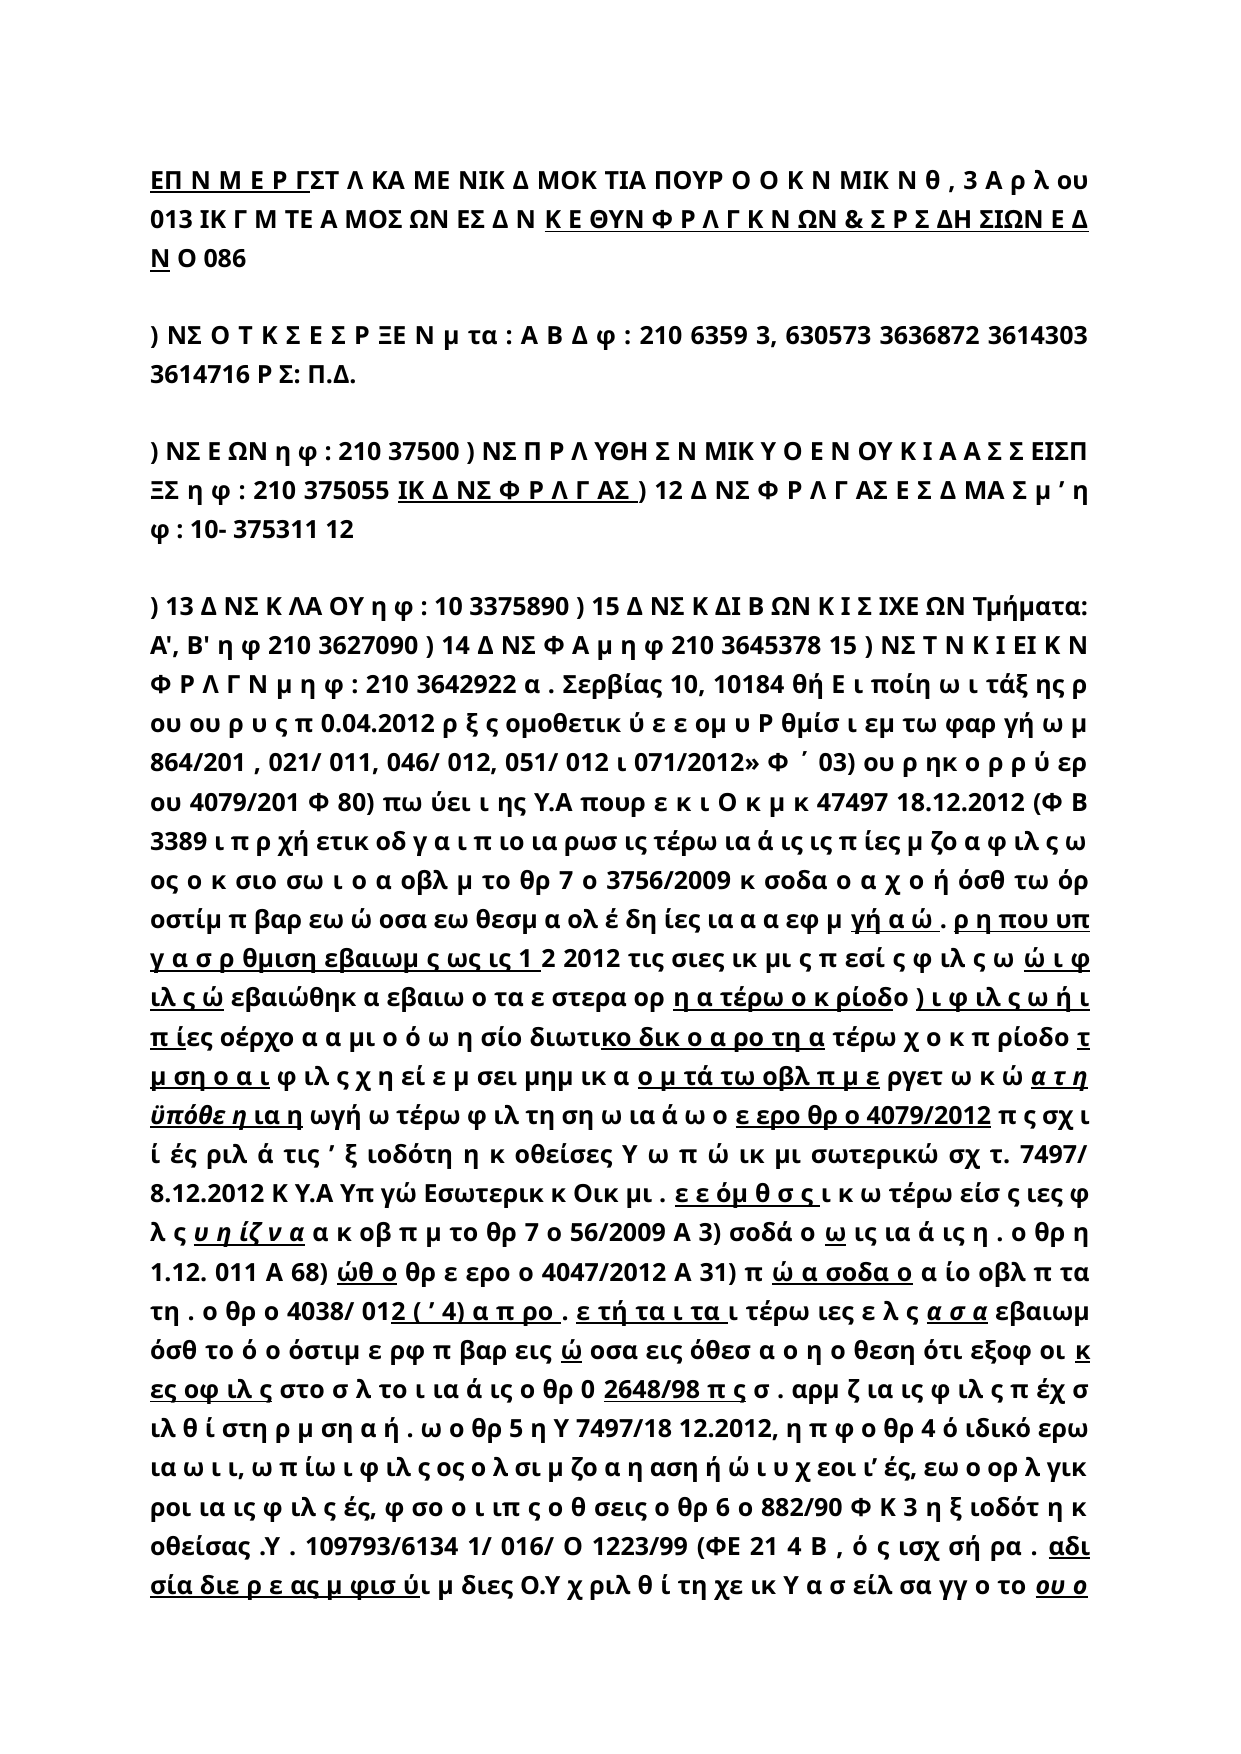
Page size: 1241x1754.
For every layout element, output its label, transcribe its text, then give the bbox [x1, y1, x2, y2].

title ) ΝΣ Ε ΩΝ η φ : 210 37500 ) ΝΣ Π Ρ Λ ΥΘΗ Σ Ν ΜΙΚ Υ Ο Ε Ν ΟΥ Κ Ι Α Α Σ Σ ΕΙΣΠ ΞΣ η φ : 210 375055 ΙΚ Δ ΝΣ Φ Ρ Λ Γ ΑΣ ) 12 Δ ΝΣ Φ Ρ Λ Γ ΑΣ Ε Σ Δ ΜΑ Σ μ ’ η φ : 10- 375311 12 [150, 433, 1090, 546]
text ) 13 Δ ΝΣ Κ ΛΑ ΟΥ η φ : 10 3375890 ) 15 Δ ΝΣ Κ ΔΙ Β ΩΝ Κ Ι Σ ΙΧΕ ΩΝ Τμήματα: Α', Β' η φ 210 3627090 ) 14 Δ ΝΣ Φ Α μ η φ 210 3645378 15 ) ΝΣ Τ Ν Κ Ι ΕΙ Κ Ν Φ Ρ Λ Γ Ν μ η φ : 210 3642922 α . Σερβίας 10, 10184 θή Ε ι ποίη ω ι τάξ ης ρ ου ου ρ υ ς π 0.04.2012 ρ ξ ς ομοθετικ ύ ε ε ομ υ Ρ θμίσ ι εμ τω φαρ γή ω μ 864/201 , 021/ 011, 046/ 012, 051/ 012 ι 071/2012» Φ ΄ 03) ου ρ ηκ ο ρ ρ ύ ερ ου 4079/201 Φ 80) πω ύει ι ης Υ.Α πουρ ε κ ι Ο κ μ κ 47497 18.12.2012 (Φ Β 3389 ι π ρ χή ετικ οδ γ α ι π ιο ια ρωσ ις τέρω ια ά ις ις π ίες μ ζο α φ ιλ ς ω ος ο κ σιο σω ι ο α οβλ μ το θρ 7 ο 3756/2009 κ σοδα ο α χ ο ή όσθ τω όρ οστίμ π βαρ εω ώ οσα εω θεσμ α ολ έ δη ίες ια α α εφ μ γή α ώ . ρ η που υπ γ α σ ρ θμιση εβαιωμ ς ως ις 1 2 2012 τις σιες ικ μι ς π εσί ς φ ιλ ς ω ώ ι φ ιλ ς ώ εβαιώθηκ α εβαιω ο τα ε στερα ορ η α τέρω ο κ ρίοδο ) ι φ ιλ ς ω ή ι π ίες οέρχο α α μι ο ό ω η σίο διωτικο δικ ο α ρο τη α τέρω χ ο κ π ρίοδο τ μ ση ο α ι φ ιλ ς χ η εί ε μ σει μημ ικ α ο μ τά τω οβλ π μ ε ργετ ω κ ώ α τ η ϋπόθε η ια η ωγή ω τέρω φ ιλ τη ση ω ια ά ω ο ε ερο θρ ο 4079/2012 π ς σχ ι ί ές ριλ ά τις ’ ξ ιοδότη η κ οθείσες Υ ω π ώ ικ μι σωτερικώ σχ τ. 7497/ 8.12.2012 Κ Υ.Α Υπ γώ Εσωτερικ κ Οικ μι . ε ε όμ θ σ ς ι κ ω τέρω είσ ς ιες φ λ ς υ η ίζ ν α α κ οβ π μ το θρ 7 ο 56/2009 Α 3) σοδά ο ω ις ια ά ις η . ο θρ η 1.12. 011 Α 68) ώθ ο θρ ε ερο ο 4047/2012 Α 31) π ώ α σοδα ο α ίο οβλ π τα τη . ο θρ ο 4038/ 012 ( ’ 4) α π ρο . ε τή τα ι τα ι τέρω ιες ε λ ς α σ α εβαιωμ όσθ το ό ο όστιμ ε ρφ π βαρ εις ώ οσα εις όθεσ α ο η ο θεση ότι εξοφ οι κ ες οφ ιλ ς στο σ λ το ι ια ά ις ο θρ 0 2648/98 π ς σ . αρμ ζ ια ις φ ιλ ς π έχ σ ιλ θ ί στη ρ μ ση α ή . ω ο θρ 5 η Υ 7497/18 12.2012, η π φ ο θρ 4 ό ιδικό ερω ια ω ι ι, ω π ίω ι φ ιλ ς ος ο λ σι μ ζο α η αση ή ώ ι υ χ εοι ι’ ές, εω ο ορ λ γικ ροι ια ις φ ιλ ς ές, φ σο ο ι ιπ ς ο θ σεις ο θρ 6 ο 882/90 Φ Κ 3 η ξ ιοδότ η κ οθείσας .Υ . 109793/6134 1/ 016/ Ο 1223/99 (ΦΕ 21 4 Β , ό ς ισχ σή ρα . αδι σία διε ρ ε ας μ φισ ύι μ διες Ο.Υ χ ριλ θ ί τη χε ικ Υ α σ είλ σα γγ ο το ου ο [150, 588, 1090, 1602]
title ) ΝΣ Ο Τ Κ Σ Ε Σ Ρ ΞΕ Ν μ τα : Α Β Δ φ : 210 6359 3, 630573 3636872 3614303 3614716 Ρ Σ: Π.Δ. [150, 317, 1090, 391]
title ΕΠ Ν Μ Ε Ρ ΓΣΤ Λ ΚΑ ΜΕ ΝΙΚ Δ ΜΟΚ ΤΙΑ ΠΟΥΡ Ο Ο Κ Ν ΜΙΚ Ν θ , 3 Α ρ λ ου 013 ΙΚ Γ Μ ΤΕ Α ΜΟΣ ΩΝ ΕΣ Δ Ν K Ε ΘΥΝ Φ Ρ Λ Γ Κ Ν ΩΝ & Σ Ρ Σ ΔΗ ΣΙΩΝ Ε Δ Ν Ο 086 [150, 162, 1090, 275]
